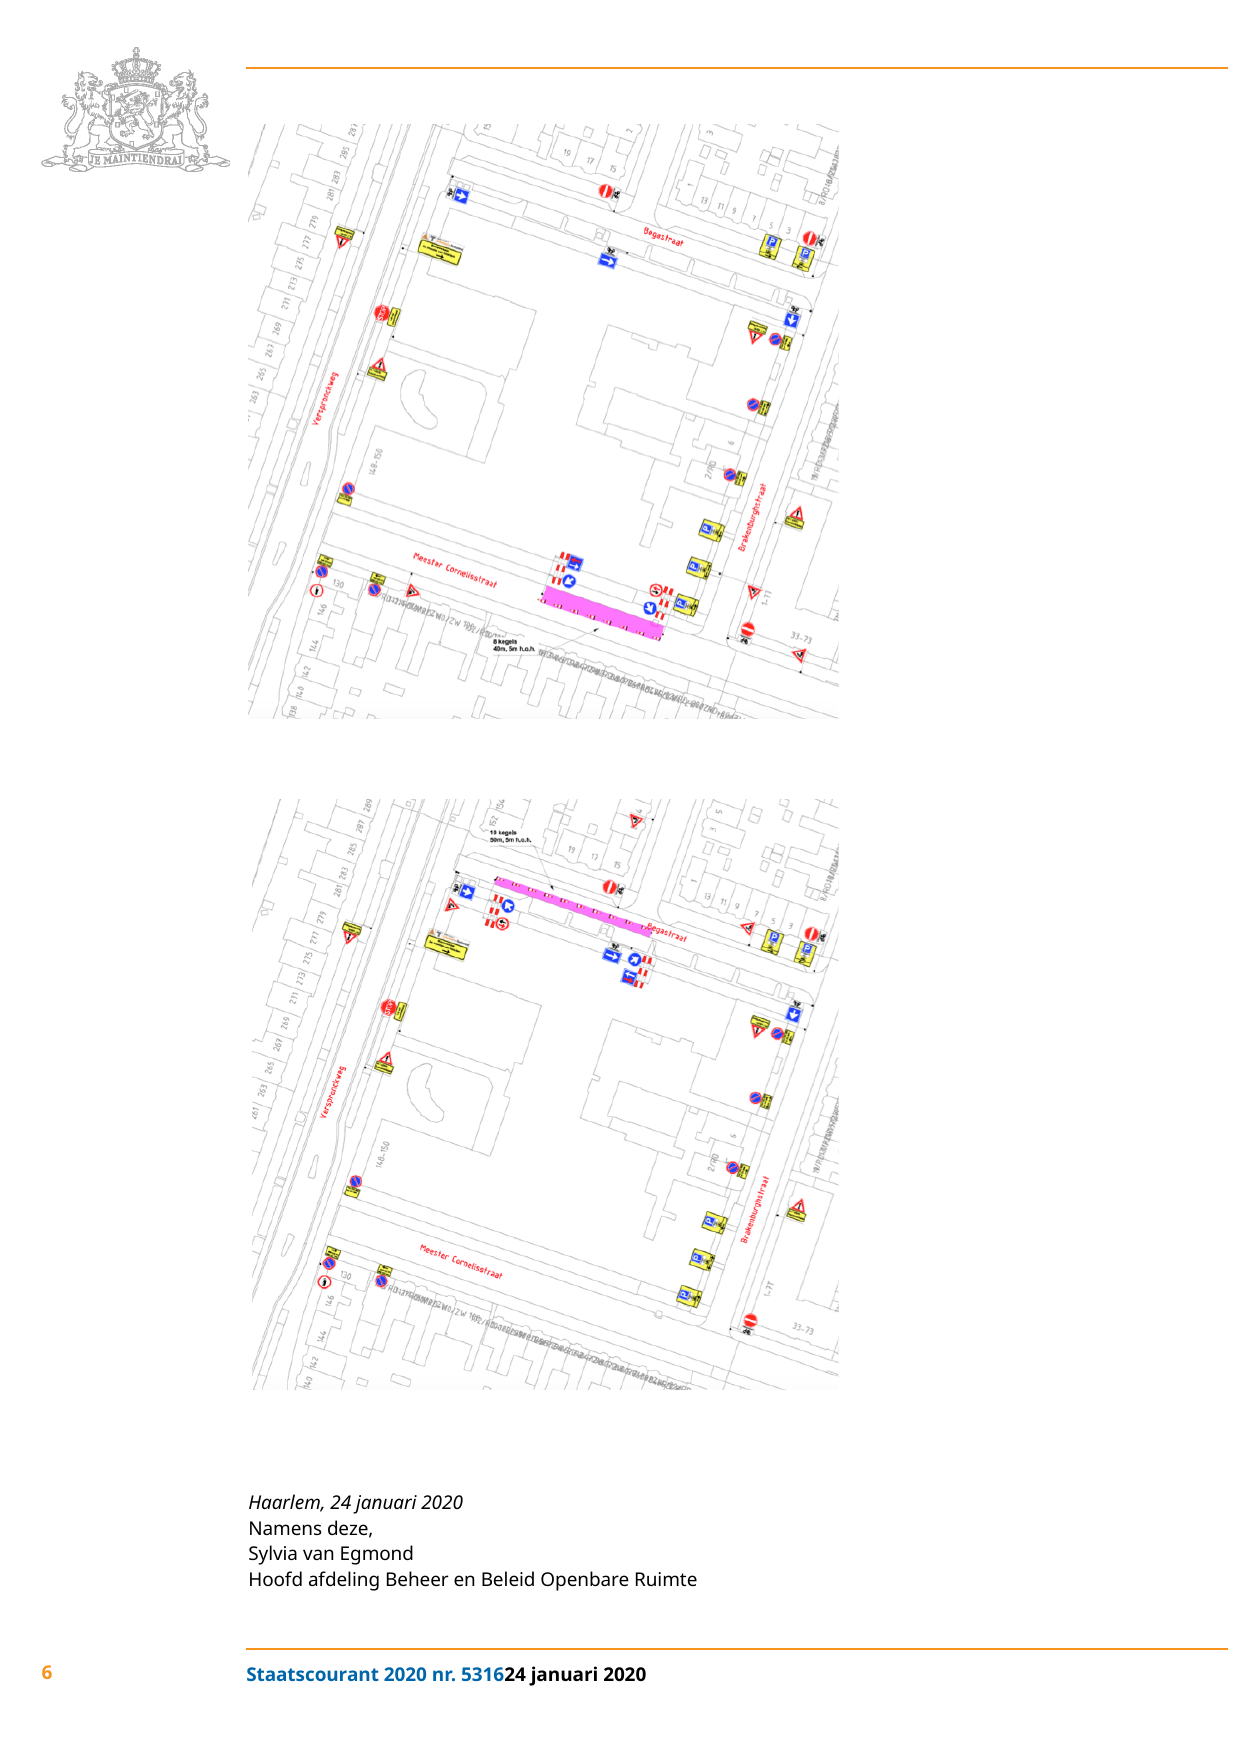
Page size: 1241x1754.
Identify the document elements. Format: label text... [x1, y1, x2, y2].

text Sylvia van Egmond [248, 1540, 1152, 1566]
text Namens deze, [248, 1515, 1152, 1540]
picture [248, 124, 839, 719]
text Hoofd afdeling Beheer en Beleid Openbare Ruimte [248, 1566, 1152, 1592]
text Haarlem, 24 januari 2020 [248, 1489, 1152, 1515]
picture [248, 799, 839, 1390]
picture [41, 47, 231, 172]
